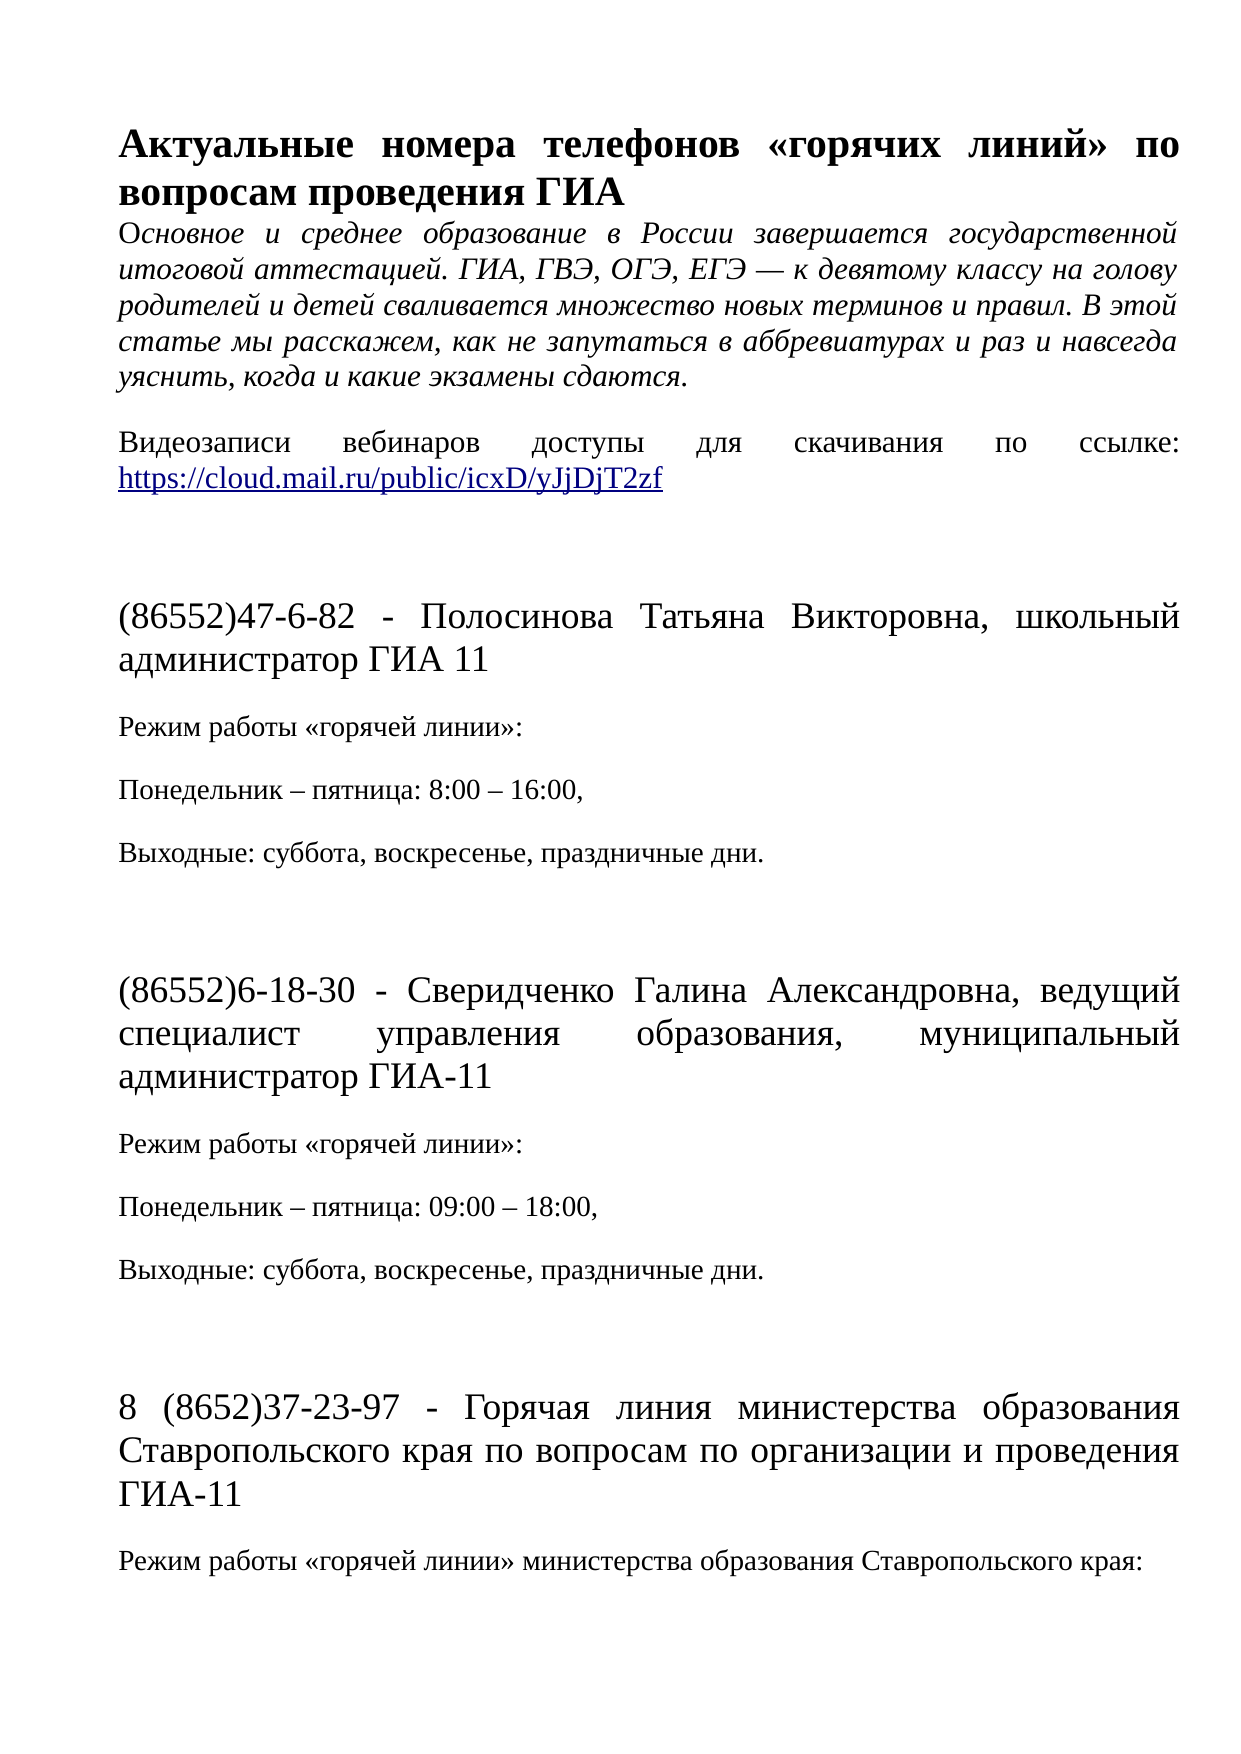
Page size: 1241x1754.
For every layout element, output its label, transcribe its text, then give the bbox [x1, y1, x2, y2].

text (86552)47-6-82 - Полосинова Татьяна Викторовна, школьный администратор ГИА 11 [118, 594, 1181, 680]
text (86552)6-18-30 - Сверидченко Галина Александровна, ведущий специалист управления образования, муниципальный администратор ГИА-11 [118, 968, 1181, 1097]
text Актуальные номера телефонов «горячих линий» по вопросам проведения ГИА [118, 118, 1181, 214]
text Выходные: суббота, воскресенье, праздничные дни. [118, 1252, 1181, 1286]
text Понедельник – пятница: 09:00 – 18:00, [118, 1189, 1181, 1223]
text Основное и среднее образование в России завершается государственной итоговой аттестацией. ГИА, ГВЭ, ОГЭ, ЕГЭ — к девятому классу на голову родителей и детей сваливается множество новых терминов и правил. В этой статье мы расскажем, как не запутаться в аббревиатурах и раз и навсегда уяснить, когда и какие экзамены сдаются. [118, 214, 1181, 394]
text Режим работы «горячей линии» министерства образования Ставропольского края: [118, 1543, 1181, 1577]
text Режим работы «горячей линии»: [118, 709, 1181, 743]
text Выходные: суббота, воскресенье, праздничные дни. [118, 835, 1181, 869]
text Режим работы «горячей линии»: [118, 1126, 1181, 1160]
text 8 (8652)37-23-97 - Горячая линия министерства образования Ставропольского края по вопросам по организации и проведения ГИА-11 [118, 1385, 1181, 1514]
text Понедельник – пятница: 8:00 – 16:00, [118, 772, 1181, 806]
text Видеозаписи вебинаров доступы для скачивания по ссылке: https://cloud.mail.ru/public/icxD/yJjDjT2zf [118, 423, 1181, 495]
